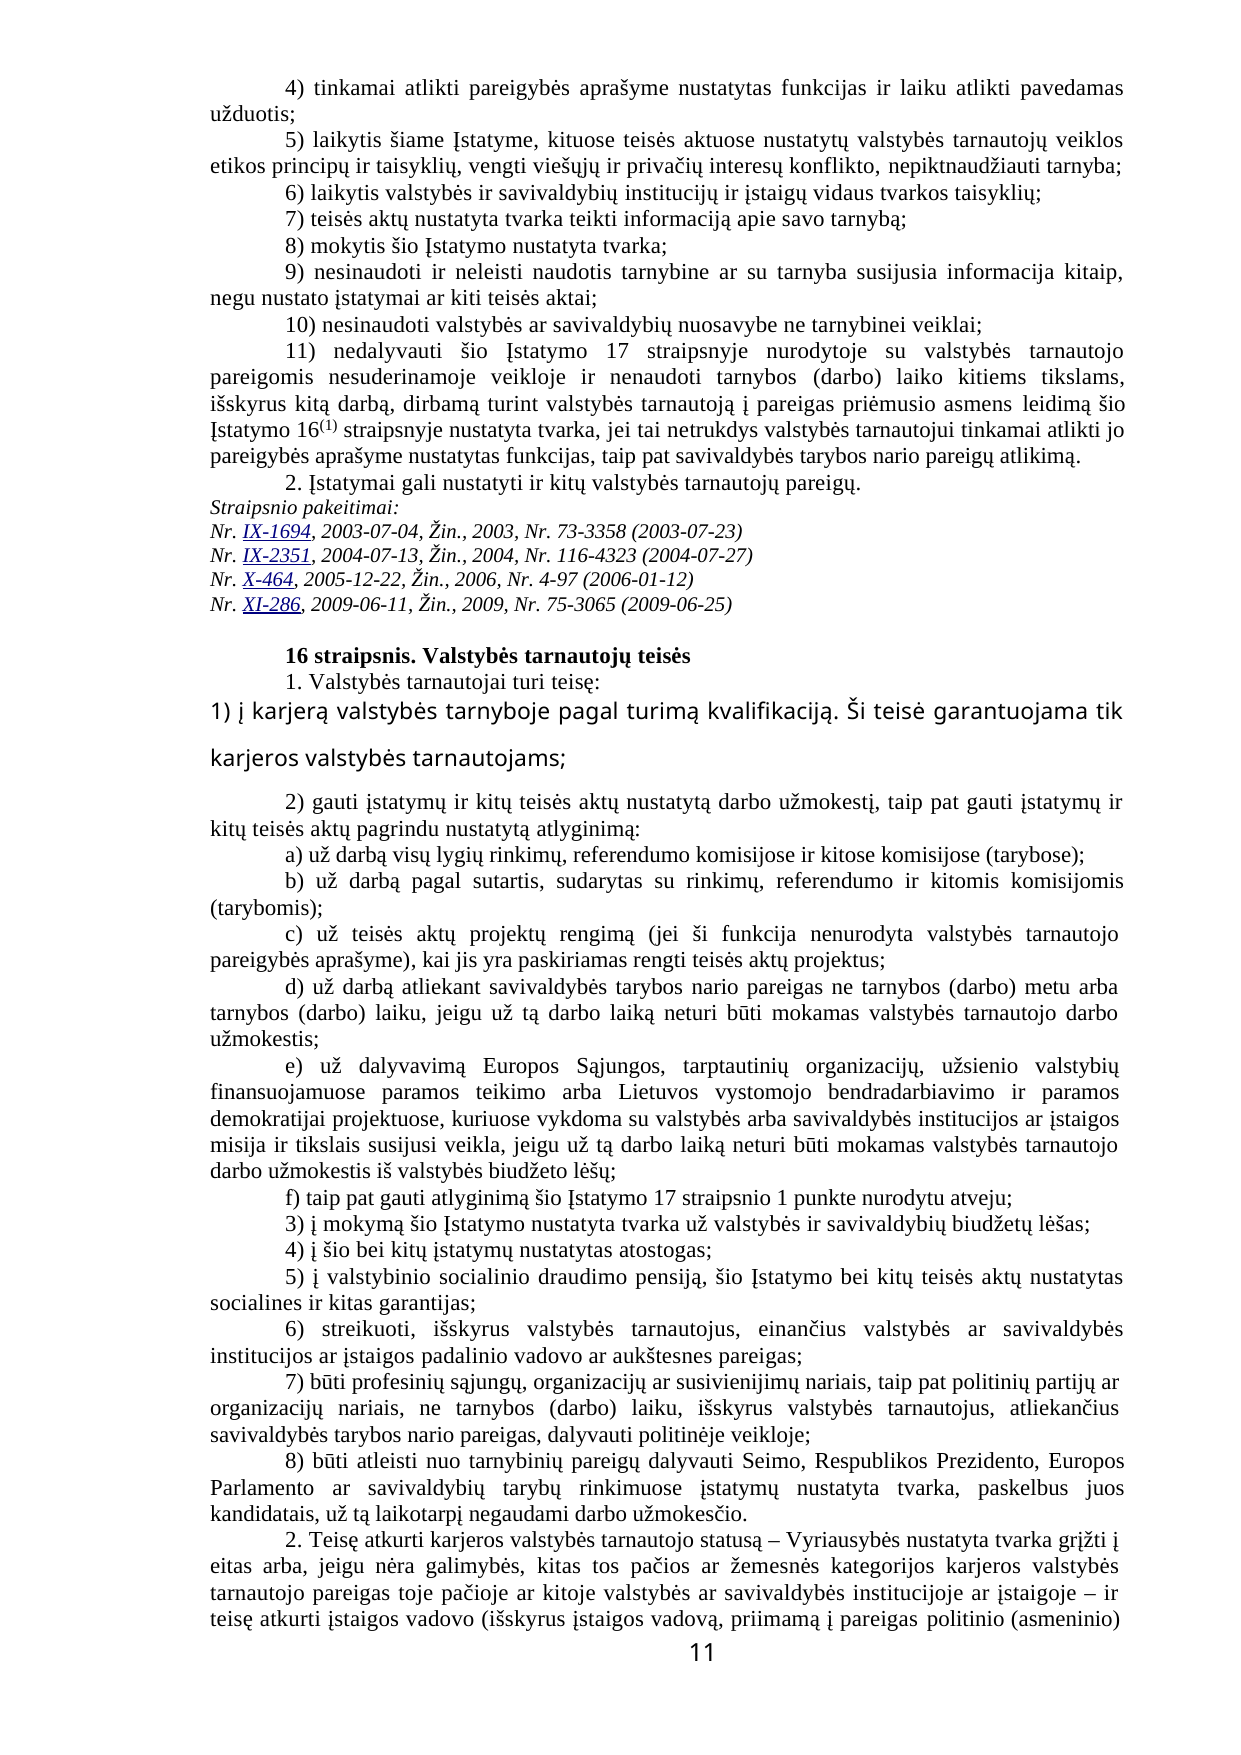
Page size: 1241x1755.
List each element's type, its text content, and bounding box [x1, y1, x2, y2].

text 16 straipsnis. Valstybės tarnautojų teisės [210, 642, 1126, 668]
text 11) nedalyvauti šio Įstatymo 17 straipsnyje nurodytoje su valstybės tarnautojo pareigomis nesuderinamoje veikloje ir nenaudoti tarnybos (darbo) laiko kitiems tikslams, išskyrus kitą darbą, dirbamą turint valstybės tarnautoją į pareigas priėmusio asmens leidimą šio Įstatymo 16(1) straipsnyje nustatyta tvarka, jei tai netrukdys valstybės tarnautojui tinkamai atlikti jo pareigybės aprašyme nustatytas funkcijas, taip pat savivaldybės tarybos nario pareigų atlikimą. [210, 337, 1126, 469]
text 6) streikuoti, išskyrus valstybės tarnautojus, einančius valstybės ar savivaldybės institucijos ar įstaigos padalinio vadovo ar aukštesnes pareigas; [210, 1315, 1126, 1368]
text 6) laikytis valstybės ir savivaldybių institucijų ir įstaigų vidaus tvarkos taisyklių; [210, 179, 1126, 205]
text 1. Valstybės tarnautojai turi teisę: [210, 668, 1126, 694]
text 9) nesinaudoti ir neleisti naudotis tarnybine ar su tarnyba susijusia informacija kitaip, negu nustato įstatymai ar kiti teisės aktai; [210, 258, 1126, 311]
text Nr. IX-2351, 2004-07-13, Žin., 2004, Nr. 116-4323 (2004-07-27) [210, 543, 1120, 567]
text 8) mokytis šio Įstatymo nustatyta tvarka; [210, 232, 1126, 258]
text c) už teisės aktų projektų rengimą (jei ši funkcija nenurodyta valstybės tarnautojo pareigybės aprašyme), kai jis yra paskiriamas rengti teisės aktų projektus; [210, 920, 1120, 973]
text 3) į mokymą šio Įstatymo nustatyta tvarka už valstybės ir savivaldybių biudžetų lėšas; [210, 1210, 1126, 1236]
text 7) teisės aktų nustatyta tvarka teikti informaciją apie savo tarnybą; [210, 205, 1126, 232]
text 4) tinkamai atlikti pareigybės aprašyme nustatytas funkcijas ir laiku atlikti pavedamas užduotis; [210, 73, 1126, 126]
text Nr. XI-286, 2009-06-11, Žin., 2009, Nr. 75-3065 (2009-06-25) [210, 591, 1120, 616]
text 2. Įstatymai gali nustatyti ir kitų valstybės tarnautojų pareigų. [210, 469, 1126, 495]
text Nr. IX-1694, 2003-07-04, Žin., 2003, Nr. 73-3358 (2003-07-23) [210, 519, 1120, 543]
text 8) būti atleisti nuo tarnybinių pareigų dalyvauti Seimo, Respublikos Prezidento, Europos Parlamento ar savivaldybių tarybų rinkimuose įstatymų nustatyta tvarka, paskelbus juos kandidatais, už tą laikotarpį negaudami darbo užmokesčio. [210, 1447, 1126, 1526]
text 1) į karjerą valstybės tarnyboje pagal turimą kvalifikaciją. Ši teisė garantuojama tik karjeros valstybės tarnautojams; [210, 694, 1126, 773]
text 2) gauti įstatymų ir kitų teisės aktų nustatytą darbo užmokestį, taip pat gauti įstatymų ir kitų teisės aktų pagrindu nustatytą atlyginimą: [210, 788, 1126, 841]
text 2. Teisę atkurti karjeros valstybės tarnautojo statusą – Vyriausybės nustatyta tvarka grįžti į eitas arba, jeigu nėra galimybės, kitas tos pačios ar žemesnės kategorijos karjeros valstybės tarnautojo pareigas toje pačioje ar kitoje valstybės ar savivaldybės institucijoje ar įstaigoje – ir teisę atkurti įstaigos vadovo (išskyrus įstaigos vadovą, priimamą į pareigas politinio (asmeninio) [210, 1526, 1120, 1632]
text a) už darbą visų lygių rinkimų, referendumo komisijose ir kitose komisijose (tarybose); [210, 841, 1126, 867]
text 10) nesinaudoti valstybės ar savivaldybių nuosavybe ne tarnybinei veiklai; [210, 311, 1126, 337]
text 4) į šio bei kitų įstatymų nustatytas atostogas; [210, 1236, 1126, 1263]
text e) už dalyvavimą Europos Sąjungos, tarptautinių organizacijų, užsienio valstybių finansuojamuose paramos teikimo arba Lietuvos vystomojo bendradarbiavimo ir paramos demokratijai projektuose, kuriuose vykdoma su valstybės arba savivaldybės institucijos ar įstaigos misija ir tikslais susijusi veikla, jeigu už tą darbo laiką neturi būti mokamas valstybės tarnautojo darbo užmokestis iš valstybės biudžeto lėšų; [210, 1052, 1120, 1184]
text 7) būti profesinių sąjungų, organizacijų ar susivienijimų nariais, taip pat politinių partijų ar organizacijų nariais, ne tarnybos (darbo) laiku, išskyrus valstybės tarnautojus, atliekančius savivaldybės tarybos nario pareigas, dalyvauti politinėje veikloje; [210, 1368, 1120, 1447]
text 5) į valstybinio socialinio draudimo pensiją, šio Įstatymo bei kitų teisės aktų nustatytas socialines ir kitas garantijas; [210, 1263, 1126, 1315]
text b) už darbą pagal sutartis, sudarytas su rinkimų, referendumo ir kitomis komisijomis (tarybomis); [210, 867, 1126, 920]
text Straipsnio pakeitimai: [210, 495, 1126, 519]
text Nr. X-464, 2005-12-22, Žin., 2006, Nr. 4-97 (2006-01-12) [210, 567, 1120, 591]
text d) už darbą atliekant savivaldybės tarybos nario pareigas ne tarnybos (darbo) metu arba tarnybos (darbo) laiku, jeigu už tą darbo laiką neturi būti mokamas valstybės tarnautojo darbo užmokestis; [210, 973, 1120, 1052]
text f) taip pat gauti atlyginimą šio Įstatymo 17 straipsnio 1 punkte nurodytu atveju; [210, 1184, 1126, 1210]
text 5) laikytis šiame Įstatyme, kituose teisės aktuose nustatytų valstybės tarnautojų veiklos etikos principų ir taisyklių, vengti viešųjų ir privačių interesų konflikto, nepiktnaudžiauti tarnyba; [210, 126, 1126, 179]
